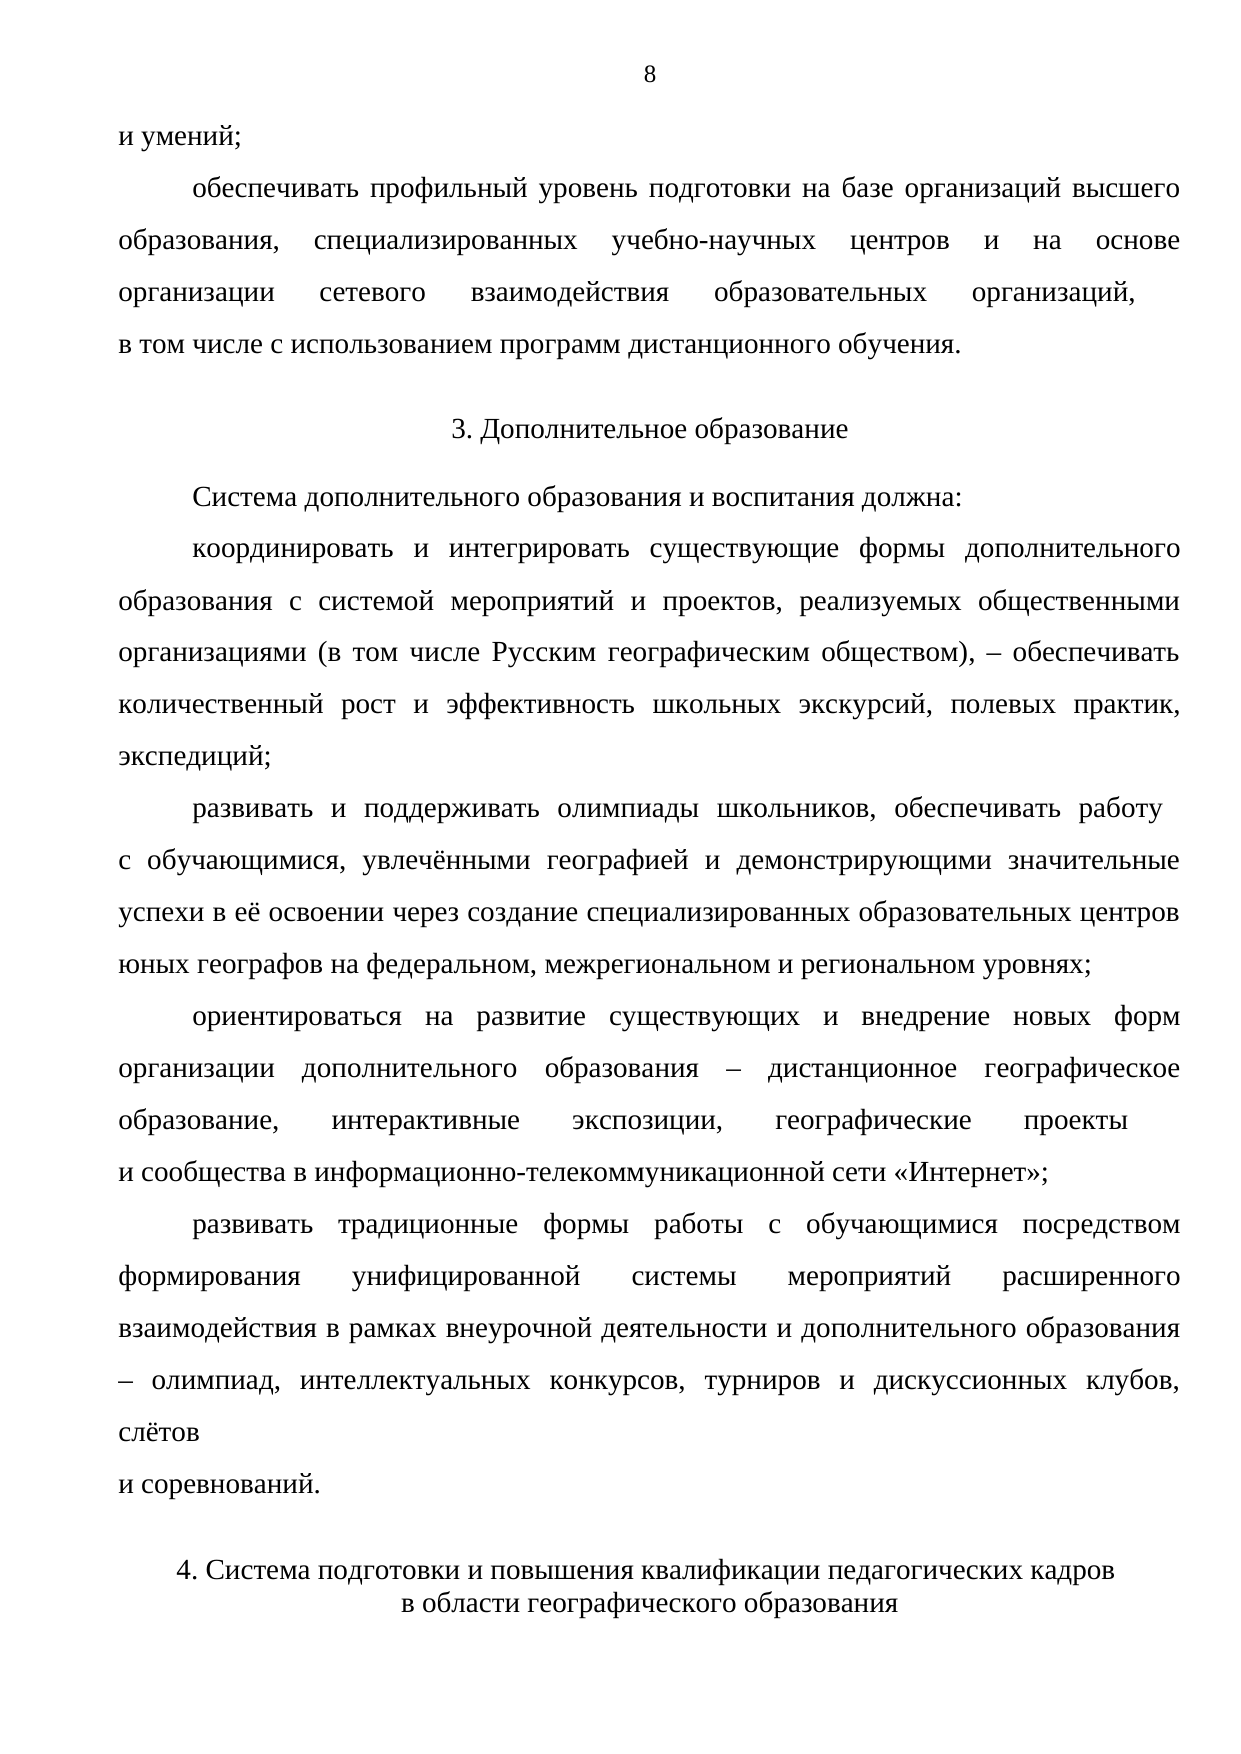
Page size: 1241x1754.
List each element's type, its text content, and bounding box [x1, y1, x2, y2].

text обеспечивать профильный уровень подготовки на базе организаций высшего образования, специализированных учебно-научных центров и на основе организации сетевого взаимодействия образовательных организаций, в том числе с использованием программ дистанционного обучения. [118, 170, 1181, 359]
text и умений; [118, 118, 1181, 152]
text развивать традиционные формы работы с обучающимися посредством формирования унифицированной системы мероприятий расширенного взаимодействия в рамках внеурочной деятельности и дополнительного образования – олимпиад, интеллектуальных конкурсов, турниров и дискуссионных клубов, слётов и соревнований. [118, 1206, 1181, 1500]
text Система дополнительного образования и воспитания должна: [118, 479, 1181, 512]
text 4. Система подготовки и повышения квалификации педагогических кадров в области географического образования [118, 1552, 1181, 1619]
text ориентироваться на развитие существующих и внедрение новых форм организации дополнительного образования – дистанционное географическое образование, интерактивные экспозиции, географические проекты и сообщества в информационно-телекоммуникационной сети «Интернет»; [118, 998, 1181, 1188]
text развивать и поддерживать олимпиады школьников, обеспечивать работу с обучающимися, увлечёнными географией и демонстрирующими значительные успехи в её освоении через создание специализированных образовательных центров юных географов на федеральном, межрегиональном и региональном уровнях; [118, 791, 1181, 980]
text координировать и интегрировать существующие формы дополнительного образования с системой мероприятий и проектов, реализуемых общественными организациями (в том числе Русским географическим обществом), – обеспечивать количественный рост и эффективность школьных экскурсий, полевых практик, экспедиций; [118, 531, 1181, 772]
text 3. Дополнительное образование [118, 412, 1181, 445]
